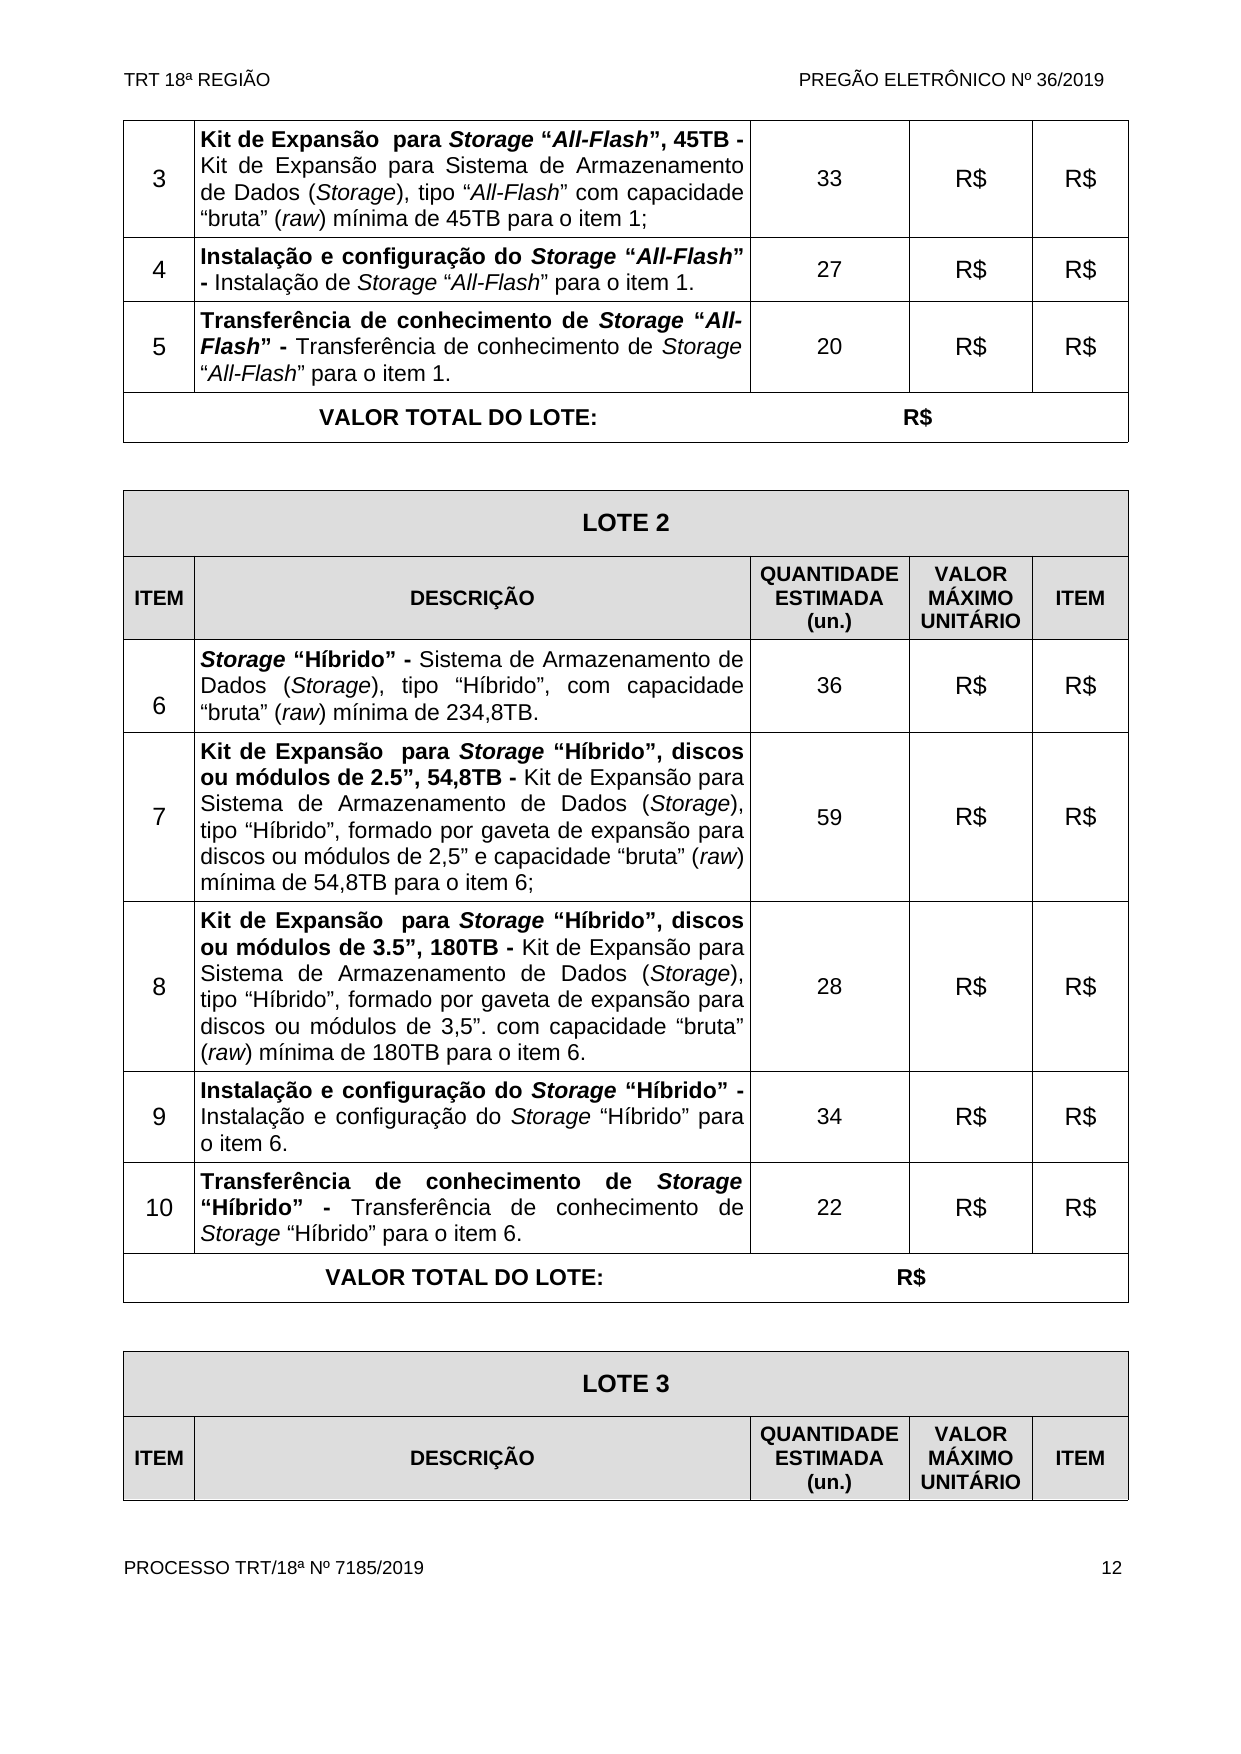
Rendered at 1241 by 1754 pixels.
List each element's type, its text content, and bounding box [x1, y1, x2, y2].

table_cell 6 [124, 640, 194, 732]
table_cell VALOR TOTAL DO LOTE: R$ [124, 1254, 1128, 1302]
table_cell R$ [1033, 733, 1128, 901]
table_cell ITEM [124, 1417, 194, 1499]
table_cell R$ [910, 902, 1032, 1071]
table_cell R$ [910, 640, 1032, 732]
table_cell DESCRIÇÃO [195, 557, 750, 639]
table_cell Kit de Expansão para Storage “Híbrido”, discos ou módulos de 3.5”, 180TB - Kit de Expansão para Sistema de Armazenamento de Dados (Storage), tipo “Híbrido”, formado por gaveta de expansão para discos ou módulos de 3,5”. com capacidade “bruta” (raw) mínima de 180TB para o item 6. [195, 902, 750, 1071]
table_cell 34 [751, 1072, 909, 1162]
table_cell 10 [124, 1163, 194, 1252]
table_cell ITEM [1033, 557, 1128, 639]
table_cell ITEM [124, 557, 194, 639]
table_cell 22 [751, 1163, 909, 1252]
table_cell R$ [910, 733, 1032, 901]
table_cell Instalação e configuração do Storage “All-Flash” - Instalação de Storage “All-Flash” para o item 1. [195, 238, 750, 301]
table_cell 36 [751, 640, 909, 732]
table_cell Kit de Expansão para Storage “Híbrido”, discos ou módulos de 2.5”, 54,8TB - Kit de Expansão para Sistema de Armazenamento de Dados (Storage), tipo “Híbrido”, formado por gaveta de expansão para discos ou módulos de 2,5” e capacidade “bruta” (raw) mínima de 54,8TB para o item 6; [195, 733, 750, 901]
table_cell Instalação e configuração do Storage “Híbrido” - Instalação e configuração do Storage “Híbrido” para o item 6. [195, 1072, 750, 1162]
table_cell VALOR TOTAL DO LOTE: R$ [124, 393, 1128, 442]
table_header LOTE 3 [124, 1352, 1128, 1416]
table_cell Kit de Expansão para Storage “All-Flash”, 45TB - Kit de Expansão para Sistema de Armazenamento de Dados (Storage), tipo “All-Flash” com capacidade “bruta” (raw) mínima de 45TB para o item 1; [195, 121, 750, 237]
table_cell R$ [910, 238, 1032, 301]
table_cell QUANTIDADE ESTIMADA (un.) [751, 557, 909, 639]
table_cell 9 [124, 1072, 194, 1162]
table_cell R$ [1033, 302, 1128, 392]
table_cell VALOR MÁXIMO UNITÁRIO [910, 1417, 1032, 1499]
table_cell ITEM [1033, 1417, 1128, 1499]
table_cell R$ [1033, 1163, 1128, 1252]
table_cell 8 [124, 902, 194, 1071]
table_cell R$ [910, 302, 1032, 392]
table_cell R$ [910, 1163, 1032, 1252]
table_cell DESCRIÇÃO [195, 1417, 750, 1499]
table_cell 33 [751, 121, 909, 237]
table_cell 5 [124, 302, 194, 392]
table_header LOTE 2 [124, 491, 1128, 556]
table_cell 59 [751, 733, 909, 901]
table_cell R$ [1033, 1072, 1128, 1162]
table_cell 27 [751, 238, 909, 301]
table_cell R$ [910, 1072, 1032, 1162]
table_cell Transferência de conhecimento de Storage “All-Flash” - Transferência de conhecimento de Storage “All-Flash” para o item 1. [195, 302, 750, 392]
table_cell 3 [124, 121, 194, 237]
table_cell VALOR MÁXIMO UNITÁRIO [910, 557, 1032, 639]
table_cell R$ [1033, 238, 1128, 301]
table_cell R$ [910, 121, 1032, 237]
table_cell Storage “Híbrido” - Sistema de Armazenamento de Dados (Storage), tipo “Híbrido”, com capacidade “bruta” (raw) mínima de 234,8TB. [195, 640, 750, 732]
table_cell QUANTIDADE ESTIMADA (un.) [751, 1417, 909, 1499]
table_cell 28 [751, 902, 909, 1071]
table_cell 20 [751, 302, 909, 392]
table_cell R$ [1033, 121, 1128, 237]
table_cell Transferência de conhecimento de Storage “Híbrido” - Transferência de conhecimento de Storage “Híbrido” para o item 6. [195, 1163, 750, 1252]
table_cell R$ [1033, 902, 1128, 1071]
table_cell R$ [1033, 640, 1128, 732]
table_cell 7 [124, 733, 194, 901]
table_cell 4 [124, 238, 194, 301]
